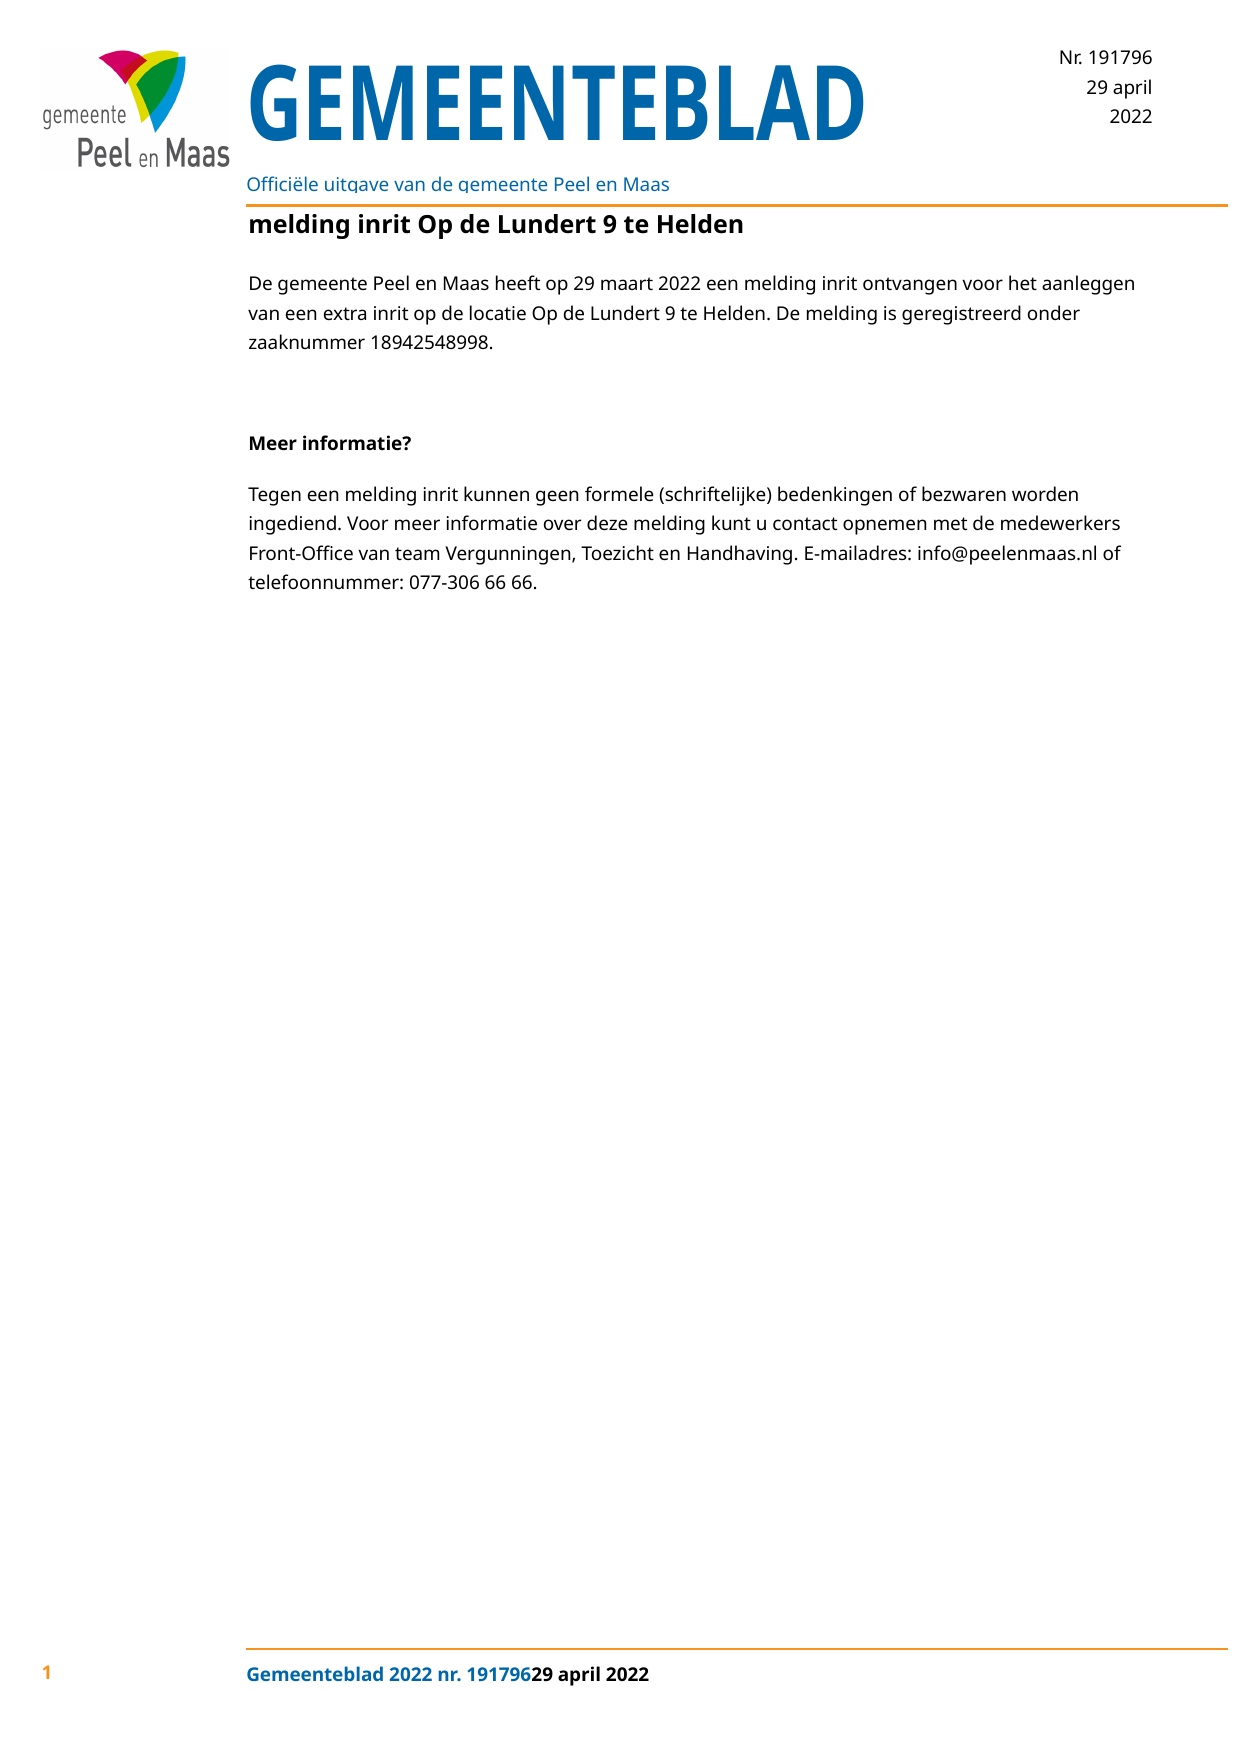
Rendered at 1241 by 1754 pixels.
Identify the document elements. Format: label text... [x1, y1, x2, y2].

picture [41, 47, 231, 172]
text melding inrit Op de Lundert 9 te Helden [248, 207, 1152, 241]
text Tegen een melding inrit kunnen geen formele (schriftelijke) bedenkingen of bezwaren worden ingediend. Voor meer informatie over deze melding kunt u contact opnemen met de medewerkers Front-Office van team Vergunningen, Toezicht en Handhaving. E-mailadres: info@peelenmaas.nl of telefoonnummer: 077-306 66 66. [248, 481, 1152, 595]
text De gemeente Peel en Maas heeft op 29 maart 2022 een melding inrit ontvangen voor het aanleggen van een extra inrit op de locatie Op de Lundert 9 te Helden. De melding is geregistreerd onder zaaknummer 18942548998. [248, 270, 1152, 355]
text Meer informatie? [248, 430, 1152, 456]
